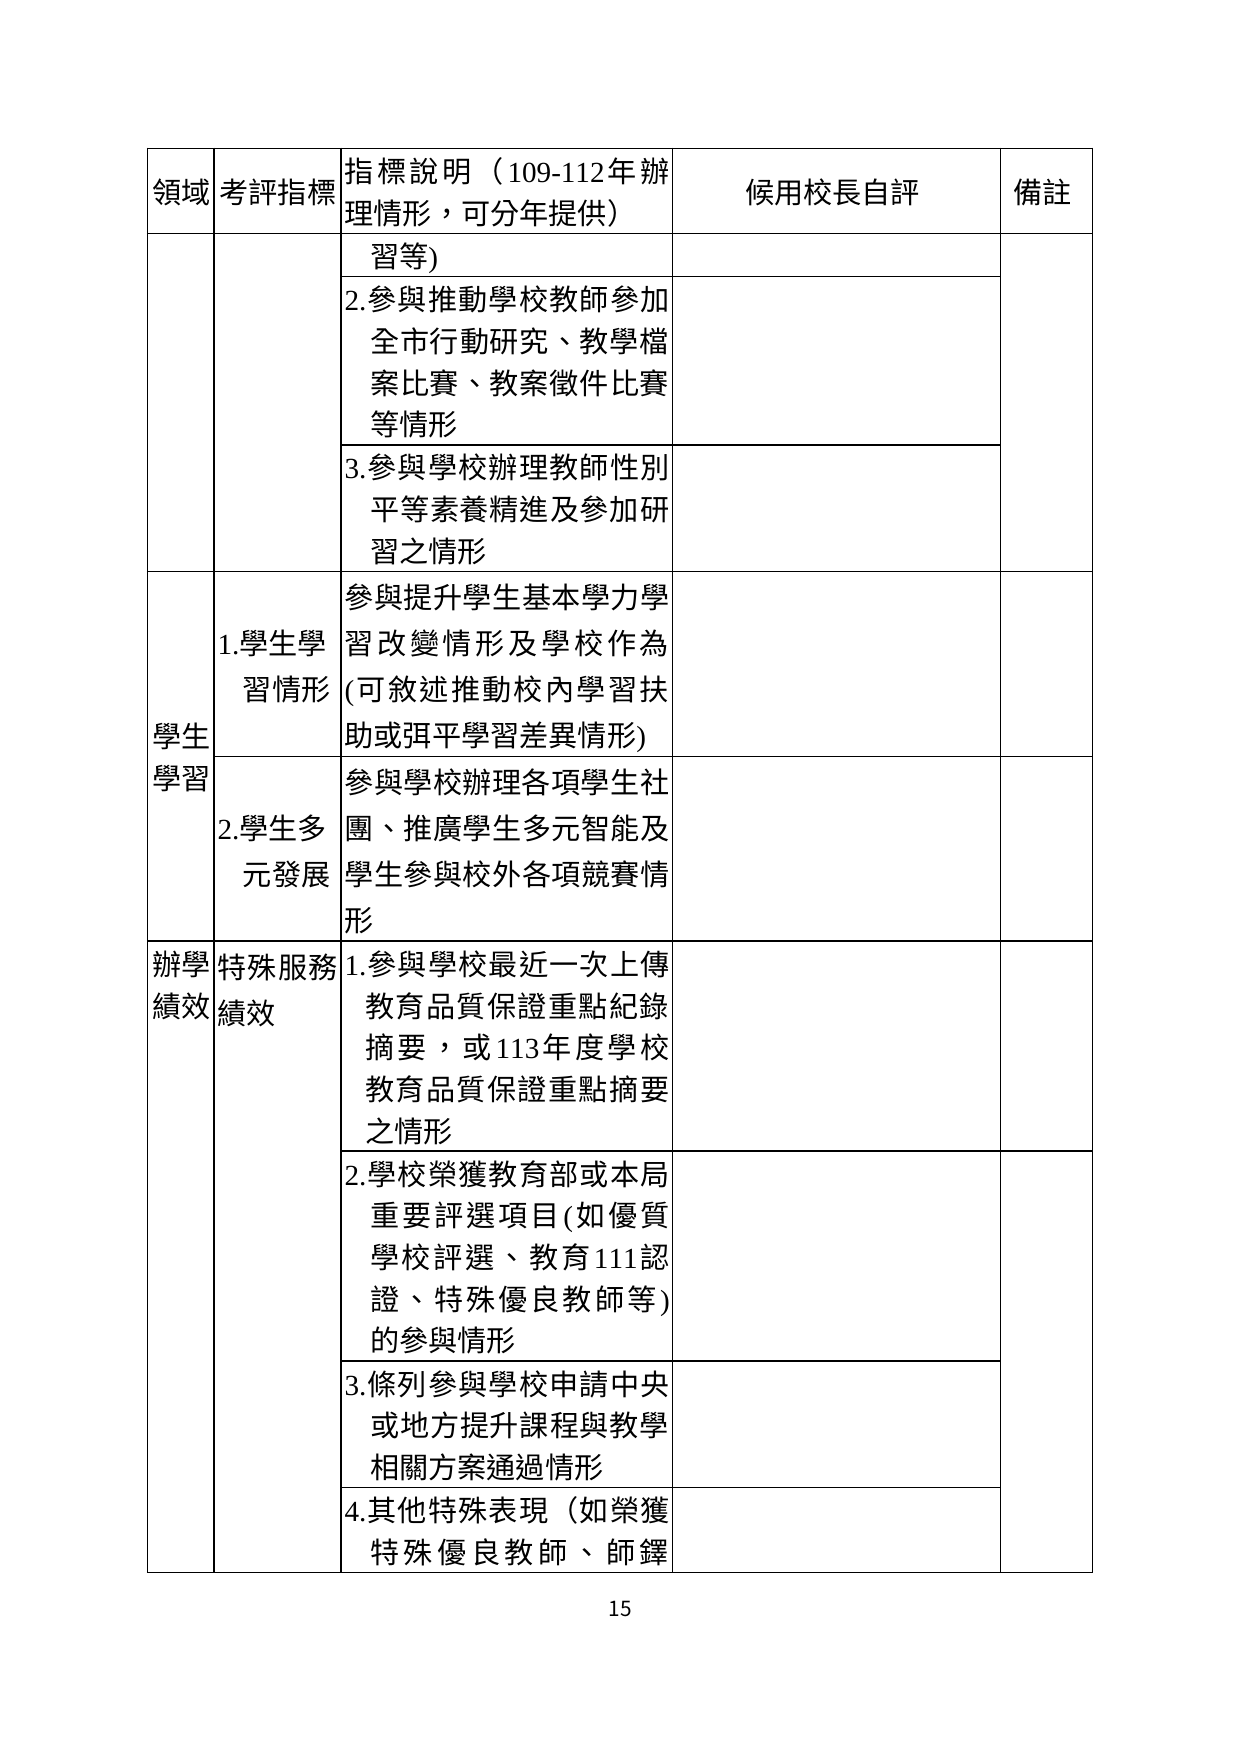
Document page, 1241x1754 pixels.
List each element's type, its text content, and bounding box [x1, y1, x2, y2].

table_cell [673, 1152, 1000, 1360]
table_cell 3.參與學校辦理教師性別平等素養精進及參加研習之情形 [342, 446, 672, 571]
table_cell [1001, 234, 1092, 571]
table_cell 參與提升學生基本學力學習改變情形及學校作為(可敘述推動校內學習扶助或弭平學習差異情形) [342, 572, 672, 756]
table_header 領域 [148, 149, 213, 233]
table_cell 辦學績效 [148, 942, 213, 1572]
table_cell 2.學校榮獲教育部或本局重要評選項目(如優質學校評選、教育111認證、特殊優良教師等)的參與情形 [342, 1152, 672, 1360]
table_cell [1001, 572, 1092, 756]
table_header 考評指標 [215, 149, 340, 233]
table_cell 特殊服務績效 [215, 942, 340, 1572]
table_cell 1.學生學習情形 [215, 572, 340, 756]
table_cell 參與學校辦理各項學生社團、推廣學生多元智能及學生參與校外各項競賽情形 [342, 757, 672, 940]
table_cell [673, 277, 1000, 444]
table_cell [1001, 1152, 1092, 1572]
table_cell [1001, 942, 1092, 1150]
table_header 備註 [1001, 149, 1092, 233]
table_header 指標說明（109-112年辦理情形，可分年提供） [342, 149, 672, 233]
table_cell [673, 234, 1000, 276]
table_cell [673, 1488, 1000, 1572]
table_cell [673, 446, 1000, 571]
table_cell 2.參與推動學校教師參加全市行動研究、教學檔案比賽、教案徵件比賽等情形 [342, 277, 672, 444]
table_cell [673, 942, 1000, 1150]
table_header 候用校長自評 [673, 149, 1000, 233]
table_cell [673, 572, 1000, 756]
table_cell [148, 234, 213, 571]
table_cell [215, 234, 340, 571]
table_cell 學生學習 [148, 572, 213, 940]
table_cell [1001, 757, 1092, 940]
table_cell 3.條列參與學校申請中央或地方提升課程與教學相關方案通過情形 [342, 1362, 672, 1487]
table_cell 1.參與學校最近一次上傳教育品質保證重點紀錄摘要，或113年度學校教育品質保證重點摘要之情形 [342, 942, 672, 1150]
table_cell 4.其他特殊表現（如榮獲特殊優良教師、師鐸 [342, 1488, 672, 1572]
table_cell 習等) [342, 234, 672, 276]
table_cell [673, 757, 1000, 940]
table_cell 2.學生多元發展 [215, 757, 340, 940]
table_cell [673, 1362, 1000, 1487]
